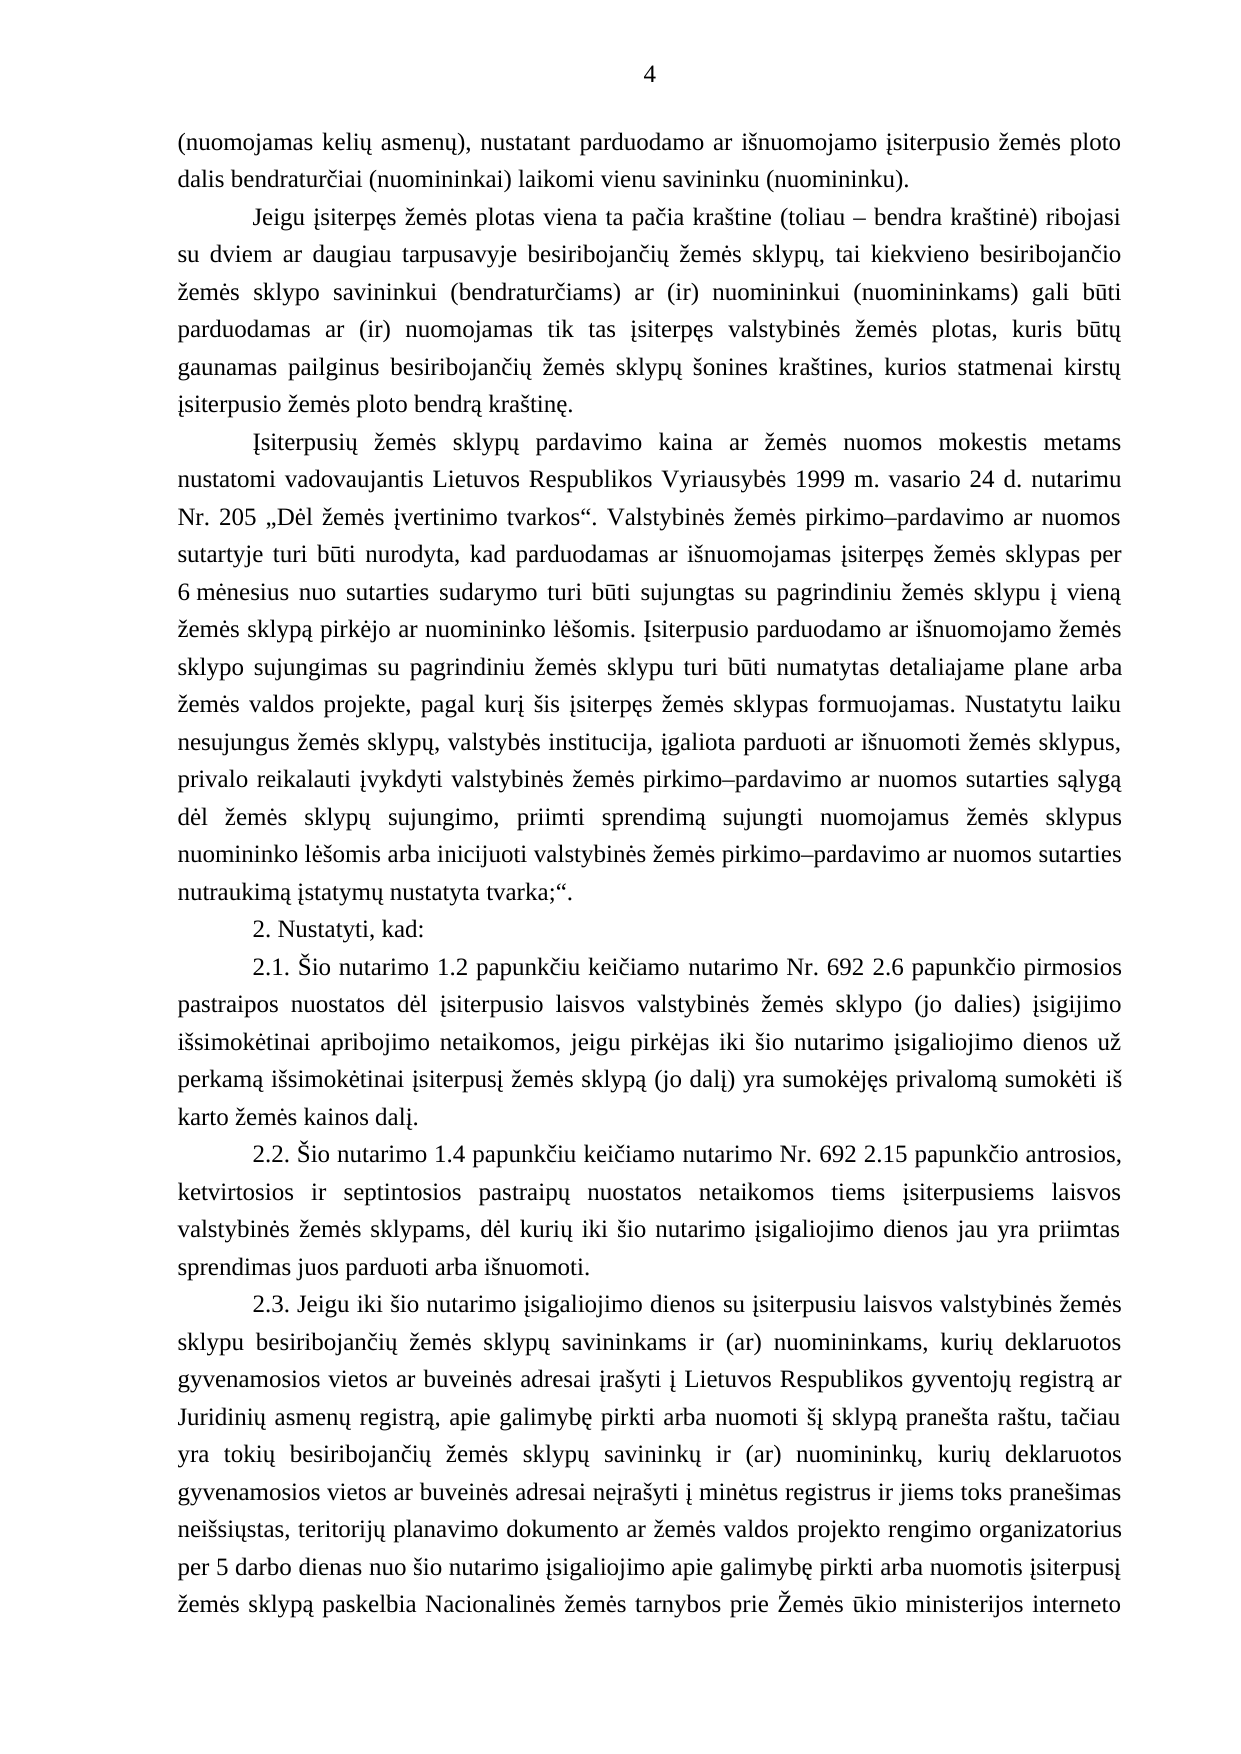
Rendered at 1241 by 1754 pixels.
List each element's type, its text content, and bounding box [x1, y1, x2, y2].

text (nuomojamas kelių asmenų), nustatant parduodamo ar išnuomojamo įsiterpusio žemės ploto dalis bendraturčiai (nuomininkai) laikomi vienu savininku (nuomininku). [177, 118, 1122, 193]
text Jeigu įsiterpęs žemės plotas viena ta pačia kraštine (toliau – bendra kraštinė) ribojasi su dviem ar daugiau tarpusavyje besiribojančių žemės sklypų, tai kiekvieno besiribojančio žemės sklypo savininkui (bendraturčiams) ar (ir) nuomininkui (nuomininkams) gali būti parduodamas ar (ir) nuomojamas tik tas įsiterpęs valstybinės žemės plotas, kuris būtų gaunamas pailginus besiribojančių žemės sklypų šonines kraštines, kurios statmenai kirstų įsiterpusio žemės ploto bendrą kraštinę. [177, 193, 1122, 418]
text 2.3. Jeigu iki šio nutarimo įsigaliojimo dienos su įsiterpusiu laisvos valstybinės žemės sklypu besiribojančių žemės sklypų savininkams ir (ar) nuomininkams, kurių deklaruotos gyvenamosios vietos ar buveinės adresai įrašyti į Lietuvos Respublikos gyventojų registrą ar Juridinių asmenų registrą, apie galimybę pirkti arba nuomoti šį sklypą pranešta raštu, tačiau yra tokių besiribojančių žemės sklypų savininkų ir (ar) nuomininkų, kurių deklaruotos gyvenamosios vietos ar buveinės adresai neįrašyti į minėtus registrus ir jiems toks pranešimas neišsiųstas, teritorijų planavimo dokumento ar žemės valdos projekto rengimo organizatorius per 5 darbo dienas nuo šio nutarimo įsigaliojimo apie galimybę pirkti arba nuomotis įsiterpusį žemės sklypą paskelbia Nacionalinės žemės tarnybos prie Žemės ūkio ministerijos interneto [177, 1281, 1122, 1618]
text 2. Nustatyti, kad: [177, 906, 1122, 943]
text 2.1. Šio nutarimo 1.2 papunkčiu keičiamo nutarimo Nr. 692 2.6 papunkčio pirmosios pastraipos nuostatos dėl įsiterpusio laisvos valstybinės žemės sklypo (jo dalies) įsigijimo išsimokėtinai apribojimo netaikomos, jeigu pirkėjas iki šio nutarimo įsigaliojimo dienos už perkamą išsimokėtinai įsiterpusį žemės sklypą (jo dalį) yra sumokėjęs privalomą sumokėti iš karto žemės kainos dalį. [177, 943, 1122, 1131]
text Įsiterpusių žemės sklypų pardavimo kaina ar žemės nuomos mokestis metams nustatomi vadovaujantis Lietuvos Respublikos Vyriausybės 1999 m. vasario 24 d. nutarimu Nr. 205 „Dėl žemės įvertinimo tvarkos“. Valstybinės žemės pirkimo–pardavimo ar nuomos sutartyje turi būti nurodyta, kad parduodamas ar išnuomojamas įsiterpęs žemės sklypas per 6 mėnesius nuo sutarties sudarymo turi būti sujungtas su pagrindiniu žemės sklypu į vieną žemės sklypą pirkėjo ar nuomininko lėšomis. Įsiterpusio parduodamo ar išnuomojamo žemės sklypo sujungimas su pagrindiniu žemės sklypu turi būti numatytas detaliajame plane arba žemės valdos projekte, pagal kurį šis įsiterpęs žemės sklypas formuojamas. Nustatytu laiku nesujungus žemės sklypų, valstybės institucija, įgaliota parduoti ar išnuomoti žemės sklypus, privalo reikalauti įvykdyti valstybinės žemės pirkimo–pardavimo ar nuomos sutarties sąlygą dėl žemės sklypų sujungimo, priimti sprendimą sujungti nuomojamus žemės sklypus nuomininko lėšomis arba inicijuoti valstybinės žemės pirkimo–pardavimo ar nuomos sutarties nutraukimą įstatymų nustatyta tvarka;“. [177, 418, 1122, 906]
text 2.2. Šio nutarimo 1.4 papunkčiu keičiamo nutarimo Nr. 692 2.15 papunkčio antrosios, ketvirtosios ir septintosios pastraipų nuostatos netaikomos tiems įsiterpusiems laisvos valstybinės žemės sklypams, dėl kurių iki šio nutarimo įsigaliojimo dienos jau yra priimtas sprendimas juos parduoti arba išnuomoti. [177, 1131, 1122, 1281]
